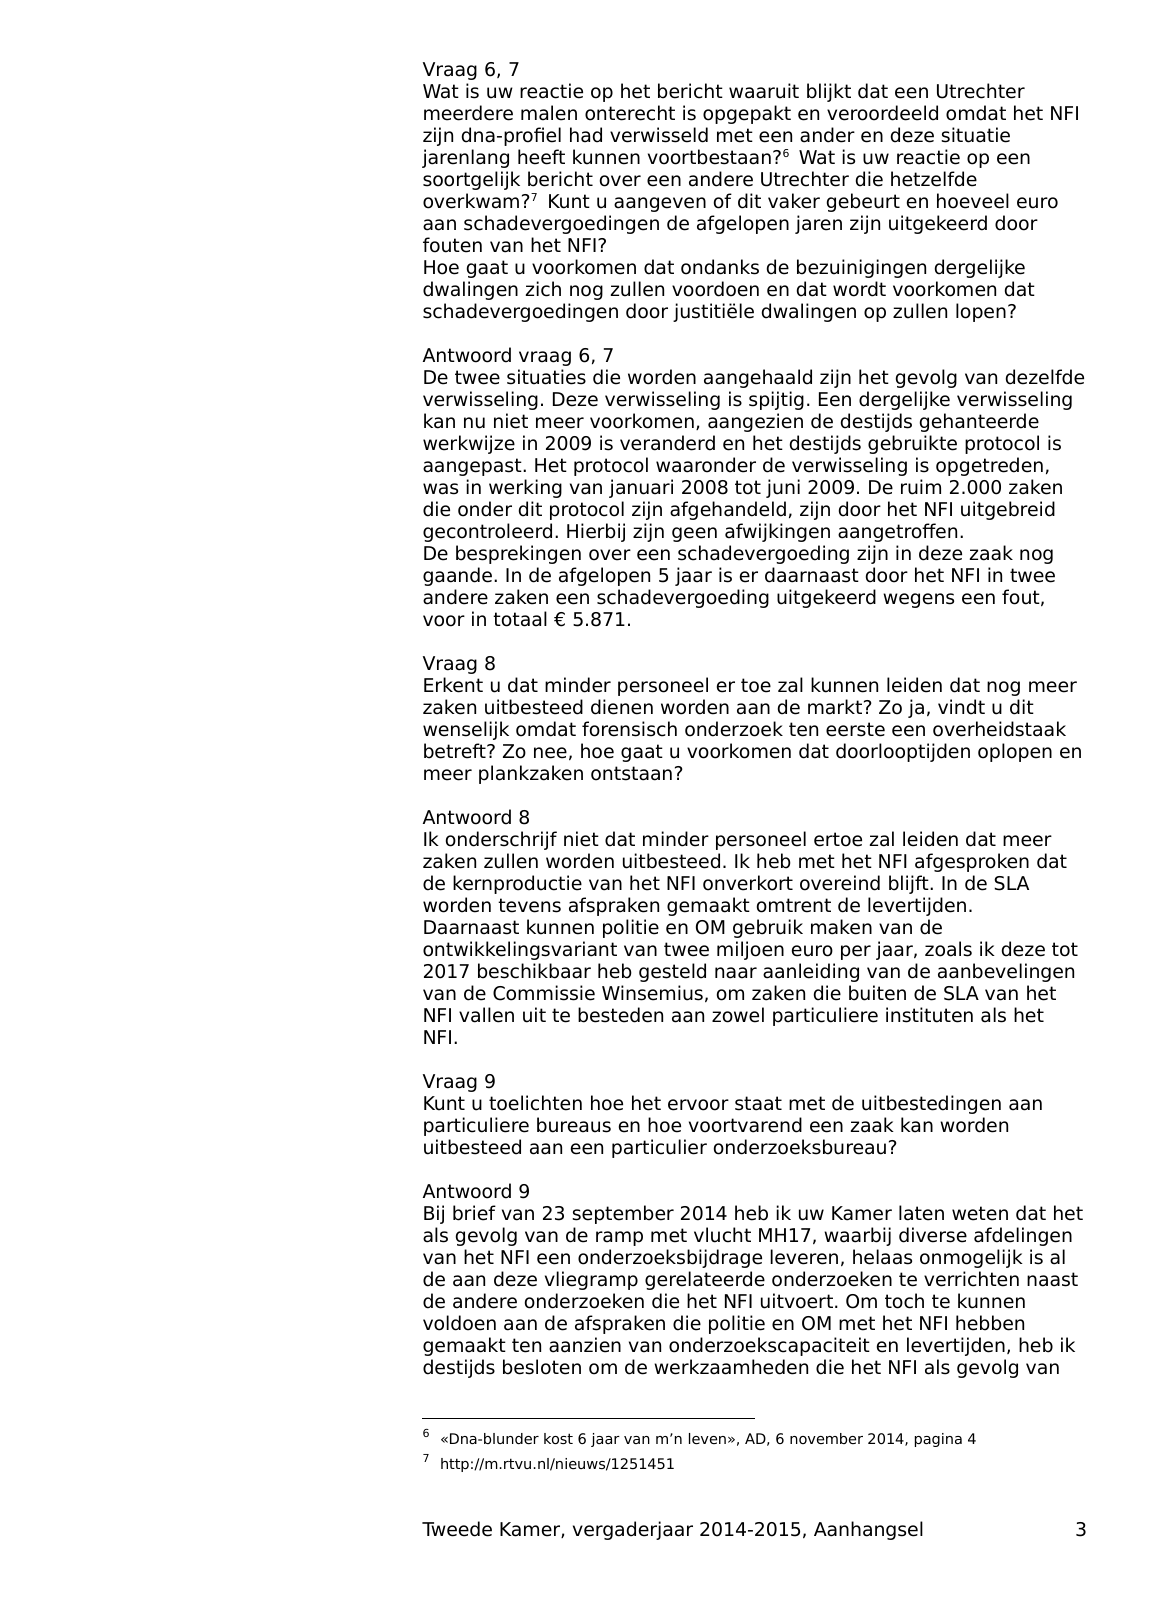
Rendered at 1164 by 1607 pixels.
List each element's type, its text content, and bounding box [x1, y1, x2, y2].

text Vraag 9 [422, 1071, 1087, 1093]
text «Dna-blunder kost 6 jaar van m’n leven», AD, 6 november 2014, pagina 4 [422, 1427, 1087, 1449]
text Vraag 6, 7 [422, 59, 1087, 81]
text Kunt u toelichten hoe het ervoor staat met de uitbestedingen aan particuliere bureaus en hoe voortvarend een zaak kan worden uitbesteed aan een particulier onderzoeksbureau? [422, 1093, 1087, 1159]
text De twee situaties die worden aangehaald zijn het gevolg van dezelfde verwisseling. Deze verwisseling is spijtig. Een dergelijke verwisseling kan nu niet meer voorkomen, aangezien de destijds gehanteerde werkwijze in 2009 is veranderd en het destijds gebruikte protocol is aangepast. Het protocol waaronder de verwisseling is opgetreden, was in werking van januari 2008 tot juni 2009. De ruim 2.000 zaken die onder dit protocol zijn afgehandeld, zijn door het NFI uitgebreid gecontroleerd. Hierbij zijn geen afwijkingen aangetroffen. [422, 367, 1087, 543]
text De besprekingen over een schadevergoeding zijn in deze zaak nog gaande. In de afgelopen 5 jaar is er daarnaast door het NFI in twee andere zaken een schadevergoeding uitgekeerd wegens een fout, voor in totaal € 5.871. [422, 543, 1087, 631]
text Daarnaast kunnen politie en OM gebruik maken van de ontwikkelingsvariant van twee miljoen euro per jaar, zoals ik deze tot 2017 beschikbaar heb gesteld naar aanleiding van de aanbevelingen van de Commissie Winsemius, om zaken die buiten de SLA van het NFI vallen uit te besteden aan zowel particuliere instituten als het NFI. [422, 917, 1087, 1049]
text http://m.rtvu.nl/nieuws/1251451 [422, 1452, 1087, 1474]
text Ik onderschrijf niet dat minder personeel ertoe zal leiden dat meer zaken zullen worden uitbesteed. Ik heb met het NFI afgesproken dat de kernproductie van het NFI onverkort overeind blijft. In de SLA worden tevens afspraken gemaakt omtrent de levertijden. [422, 829, 1087, 917]
text Antwoord vraag 6, 7 [422, 345, 1087, 367]
text Antwoord 8 [422, 807, 1087, 829]
text Bij brief van 23 september 2014 heb ik uw Kamer laten weten dat het als gevolg van de ramp met vlucht MH17, waarbij diverse afdelingen van het NFI een onderzoeksbijdrage leveren, helaas onmogelijk is al de aan deze vliegramp gerelateerde onderzoeken te verrichten naast de andere onderzoeken die het NFI uitvoert. Om toch te kunnen voldoen aan de afspraken die politie en OM met het NFI hebben gemaakt ten aanzien van onderzoekscapaciteit en levertijden, heb ik destijds besloten om de werkzaamheden die het NFI als gevolg van [422, 1203, 1087, 1379]
text Antwoord 9 [422, 1181, 1087, 1203]
text Wat is uw reactie op het bericht waaruit blijkt dat een Utrechter meerdere malen onterecht is opgepakt en veroordeeld omdat het NFI zijn dna-profiel had verwisseld met een ander en deze situatie jarenlang heeft kunnen voortbestaan? Wat is uw reactie op een soortgelijk bericht over een andere Utrechter die hetzelfde overkwam? Kunt u aangeven of dit vaker gebeurt en hoeveel euro aan schadevergoedingen de afgelopen jaren zijn uitgekeerd door fouten van het NFI? [422, 81, 1087, 257]
text Hoe gaat u voorkomen dat ondanks de bezuinigingen dergelijke dwalingen zich nog zullen voordoen en dat wordt voorkomen dat schadevergoedingen door justitiële dwalingen op zullen lopen? [422, 257, 1087, 323]
text Erkent u dat minder personeel er toe zal kunnen leiden dat nog meer zaken uitbesteed dienen worden aan de markt? Zo ja, vindt u dit wenselijk omdat forensisch onderzoek ten eerste een overheidstaak betreft? Zo nee, hoe gaat u voorkomen dat doorlooptijden oplopen en meer plankzaken ontstaan? [422, 675, 1087, 785]
text Vraag 8 [422, 653, 1087, 675]
